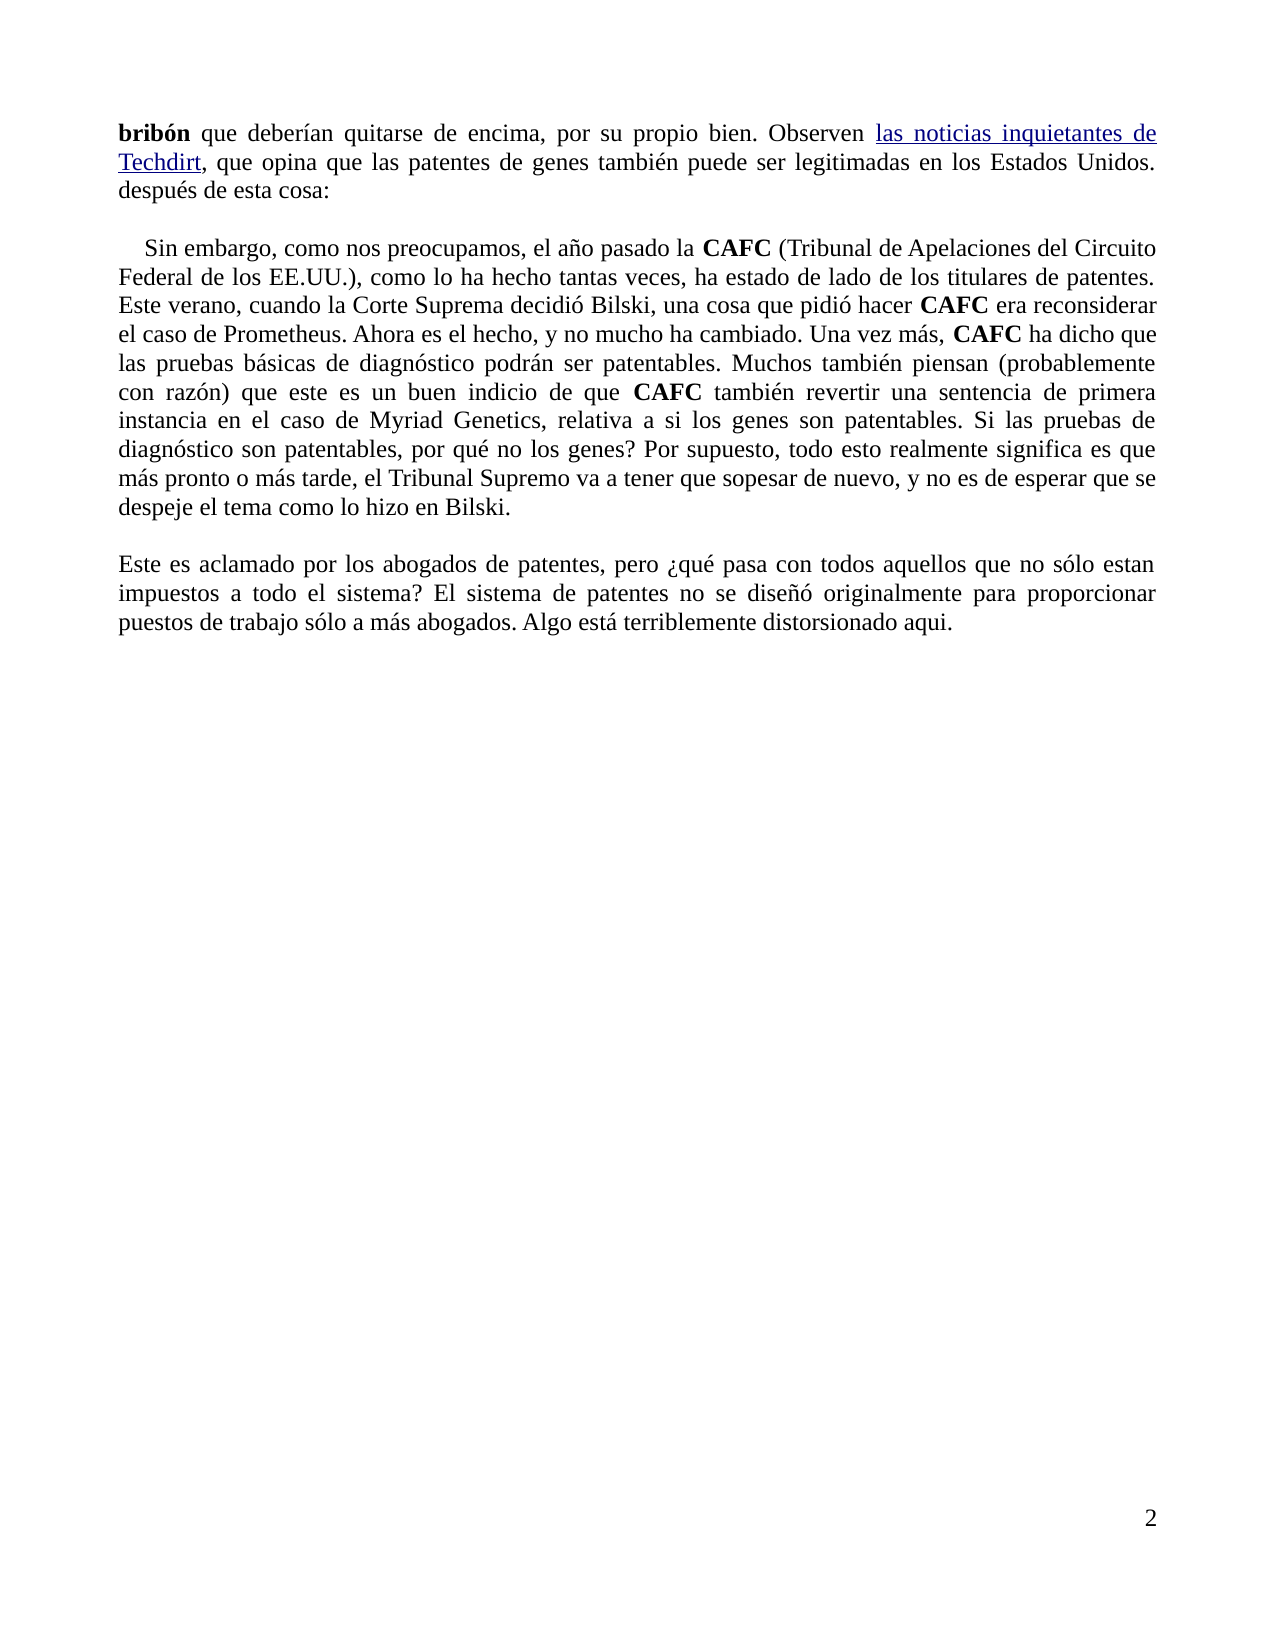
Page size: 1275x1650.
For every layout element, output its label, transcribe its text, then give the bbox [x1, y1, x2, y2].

text Este es aclamado por los abogados de patentes, pero ¿qué pasa con todos aquellos que no sólo estan impuestos a todo el sistema? El sistema de patentes no se diseñó originalmente para proporcionar puestos de trabajo sólo a más abogados. Algo está terriblemente distorsionado aqui. [118, 549, 1157, 636]
text Sin embargo, como nos preocupamos, el año pasado la CAFC (Tribunal de Apelaciones del Circuito Federal de los EE.UU.), como lo ha hecho tantas veces, ha estado de lado de los titulares de patentes. Este verano, cuando la Corte Suprema decidió Bilski, una cosa que pidió hacer CAFC era reconsiderar el caso de Prometheus. Ahora es el hecho, y no mucho ha cambiado. Una vez más, CAFC ha dicho que las pruebas básicas de diagnóstico podrán ser patentables. Muchos también piensan (probablemente con razón) que este es un buen indicio de que CAFC también revertir una sentencia de primera instancia en el caso de Myriad Genetics, relativa a si los genes son patentables. Si las pruebas de diagnóstico son patentables, por qué no los genes? Por supuesto, todo esto realmente significa es que más pronto o más tarde, el Tribunal Supremo va a tener que sopesar de nuevo, y no es de esperar que se despeje el tema como lo hizo en Bilski. [118, 233, 1157, 521]
text bribón que deberían quitarse de encima, por su propio bien. Observen las noticias inquietantes de Techdirt, que opina que las patentes de genes también puede ser legitimadas en los Estados Unidos. después de esta cosa: [118, 118, 1157, 204]
